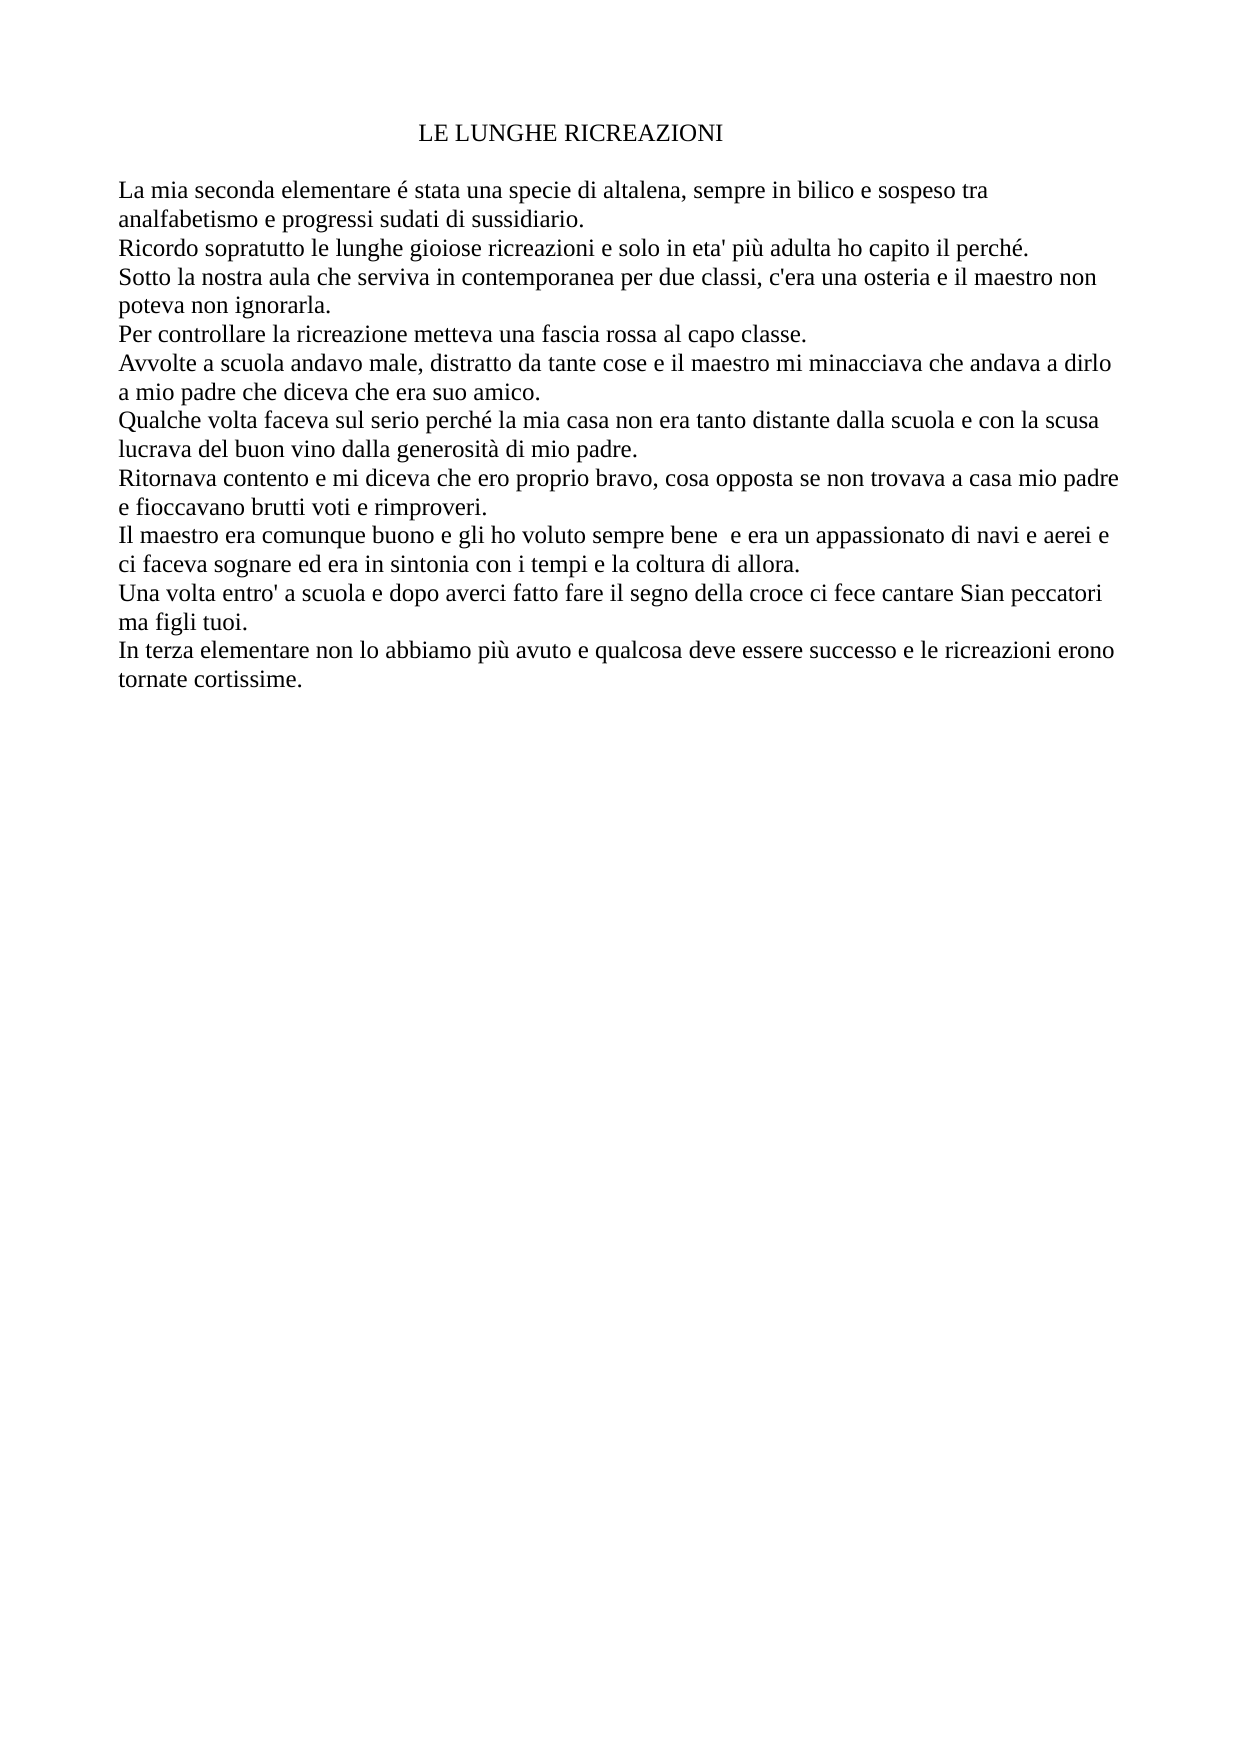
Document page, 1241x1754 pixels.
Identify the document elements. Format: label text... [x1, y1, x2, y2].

text LE LUNGHE RICREAZIONI [118, 118, 1122, 147]
text Una volta entro' a scuola e dopo averci fatto fare il segno della croce ci fece cantare Sian peccatori ma figli tuoi. [118, 578, 1122, 636]
text Il maestro era comunque buono e gli ho voluto sempre bene e era un appassionato di navi e aerei e ci faceva sognare ed era in sintonia con i tempi e la coltura di allora. [118, 521, 1122, 578]
text Ricordo sopratutto le lunghe gioiose ricreazioni e solo in eta' più adulta ho capito il perché. [118, 233, 1122, 262]
text Qualche volta faceva sul serio perché la mia casa non era tanto distante dalla scuola e con la scusa lucrava del buon vino dalla generosità di mio padre. [118, 406, 1122, 463]
text Ritornava contento e mi diceva che ero proprio bravo, cosa opposta se non trovava a casa mio padre e fioccavano brutti voti e rimproveri. [118, 463, 1122, 521]
text Per controllare la ricreazione metteva una fascia rossa al capo classe. [118, 319, 1122, 348]
text Avvolte a scuola andavo male, distratto da tante cose e il maestro mi minacciava che andava a dirlo a mio padre che diceva che era suo amico. [118, 348, 1122, 406]
text La mia seconda elementare é stata una specie di altalena, sempre in bilico e sospeso tra analfabetismo e progressi sudati di sussidiario. [118, 176, 1122, 233]
text Sotto la nostra aula che serviva in contemporanea per due classi, c'era una osteria e il maestro non poteva non ignorarla. [118, 262, 1122, 319]
text In terza elementare non lo abbiamo più avuto e qualcosa deve essere successo e le ricreazioni erono tornate cortissime. [118, 636, 1122, 693]
